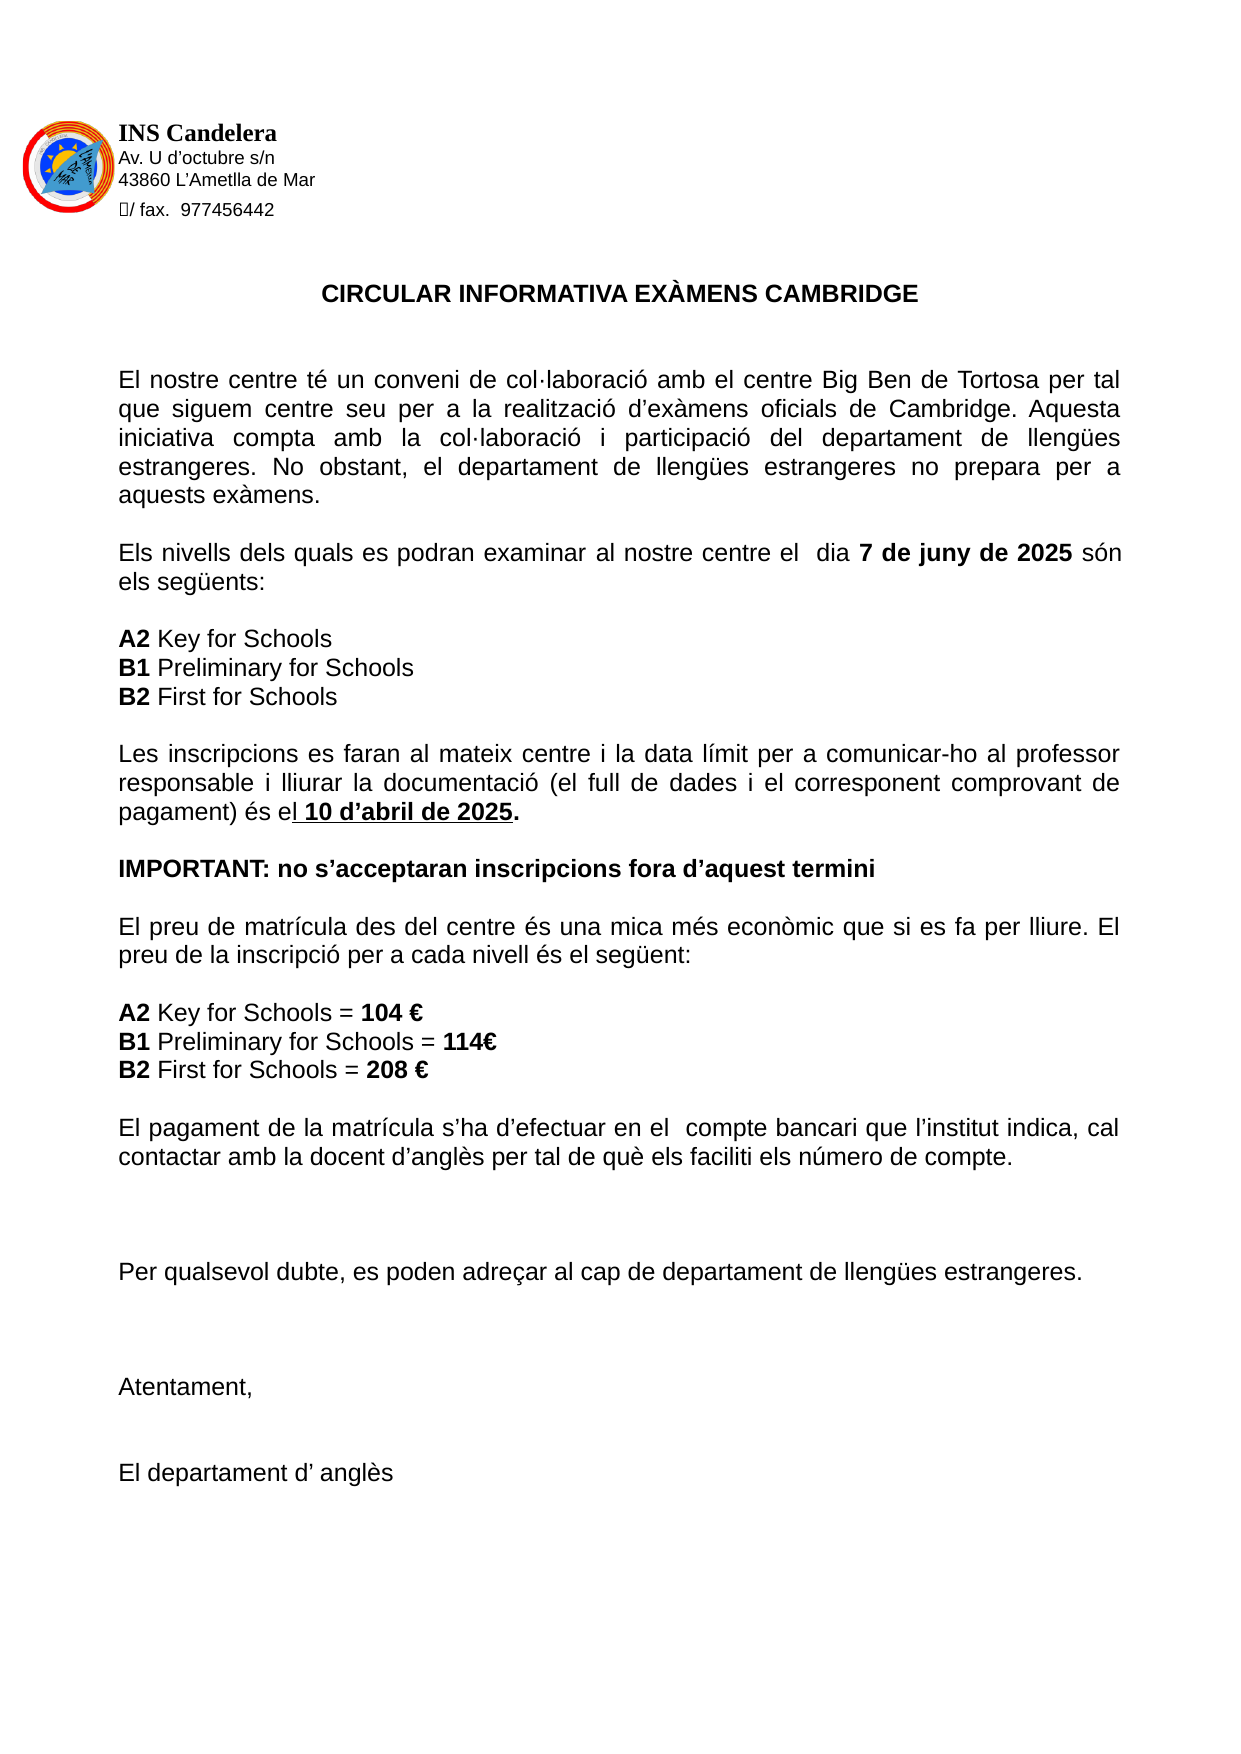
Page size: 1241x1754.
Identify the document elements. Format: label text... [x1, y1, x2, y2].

text B1 Preliminary for Schools [118, 653, 1122, 682]
text B2 First for Schools = 208 € [118, 1056, 1122, 1084]
text INS Candelera [118, 118, 1122, 147]
text Els nivells dels quals es podran examinar al nostre centre el dia 7 de juny de 2025 són els següents: [118, 538, 1122, 596]
picture [22, 121, 115, 213]
text IMPORTANT: no s’acceptaran inscripcions fora d’aquest termini [118, 854, 1122, 883]
text B1 Preliminary for Schools = 114€ [118, 1027, 1122, 1056]
text El preu de matrícula des del centre és una mica més econòmic que si es fa per lliure. El preu de la inscripció per a cada nivell és el següent: [118, 912, 1122, 969]
text / fax. 977456442 [118, 196, 1122, 222]
text A2 Key for Schools [118, 624, 1122, 653]
text B2 First for Schools [118, 682, 1122, 711]
text CIRCULAR INFORMATIVA EXÀMENS CAMBRIDGE [118, 279, 1122, 308]
text 43860 L’Ametlla de Mar [118, 168, 1122, 190]
text Av. U d’octubre s/n [118, 147, 1122, 168]
text Les inscripcions es faran al mateix centre i la data límit per a comunicar-ho al professor responsable i lliurar la documentació (el full de dades i el corresponent comprovant de pagament) és el 10 d’abril de 2025. [118, 739, 1122, 826]
text Per qualsevol dubte, es poden adreçar al cap de departament de llengües estrangeres. [118, 1257, 1122, 1286]
text A2 Key for Schools = 104 € [118, 998, 1122, 1027]
text Atentament, [118, 1372, 1122, 1401]
text El pagament de la matrícula s’ha d’efectuar en el compte bancari que l’institut indica, cal contactar amb la docent d’anglès per tal de què els faciliti els número de compte. [118, 1113, 1122, 1171]
text El departament d’ anglès [118, 1458, 1122, 1487]
text El nostre centre té un conveni de col·laboració amb el centre Big Ben de Tortosa per tal que siguem centre seu per a la realització d’exàmens oficials de Cambridge. Aquesta iniciativa compta amb la col·laboració i participació del departament de llengües estrangeres. No obstant, el departament de llengües estrangeres no prepara per a aquests exàmens. [118, 366, 1122, 509]
